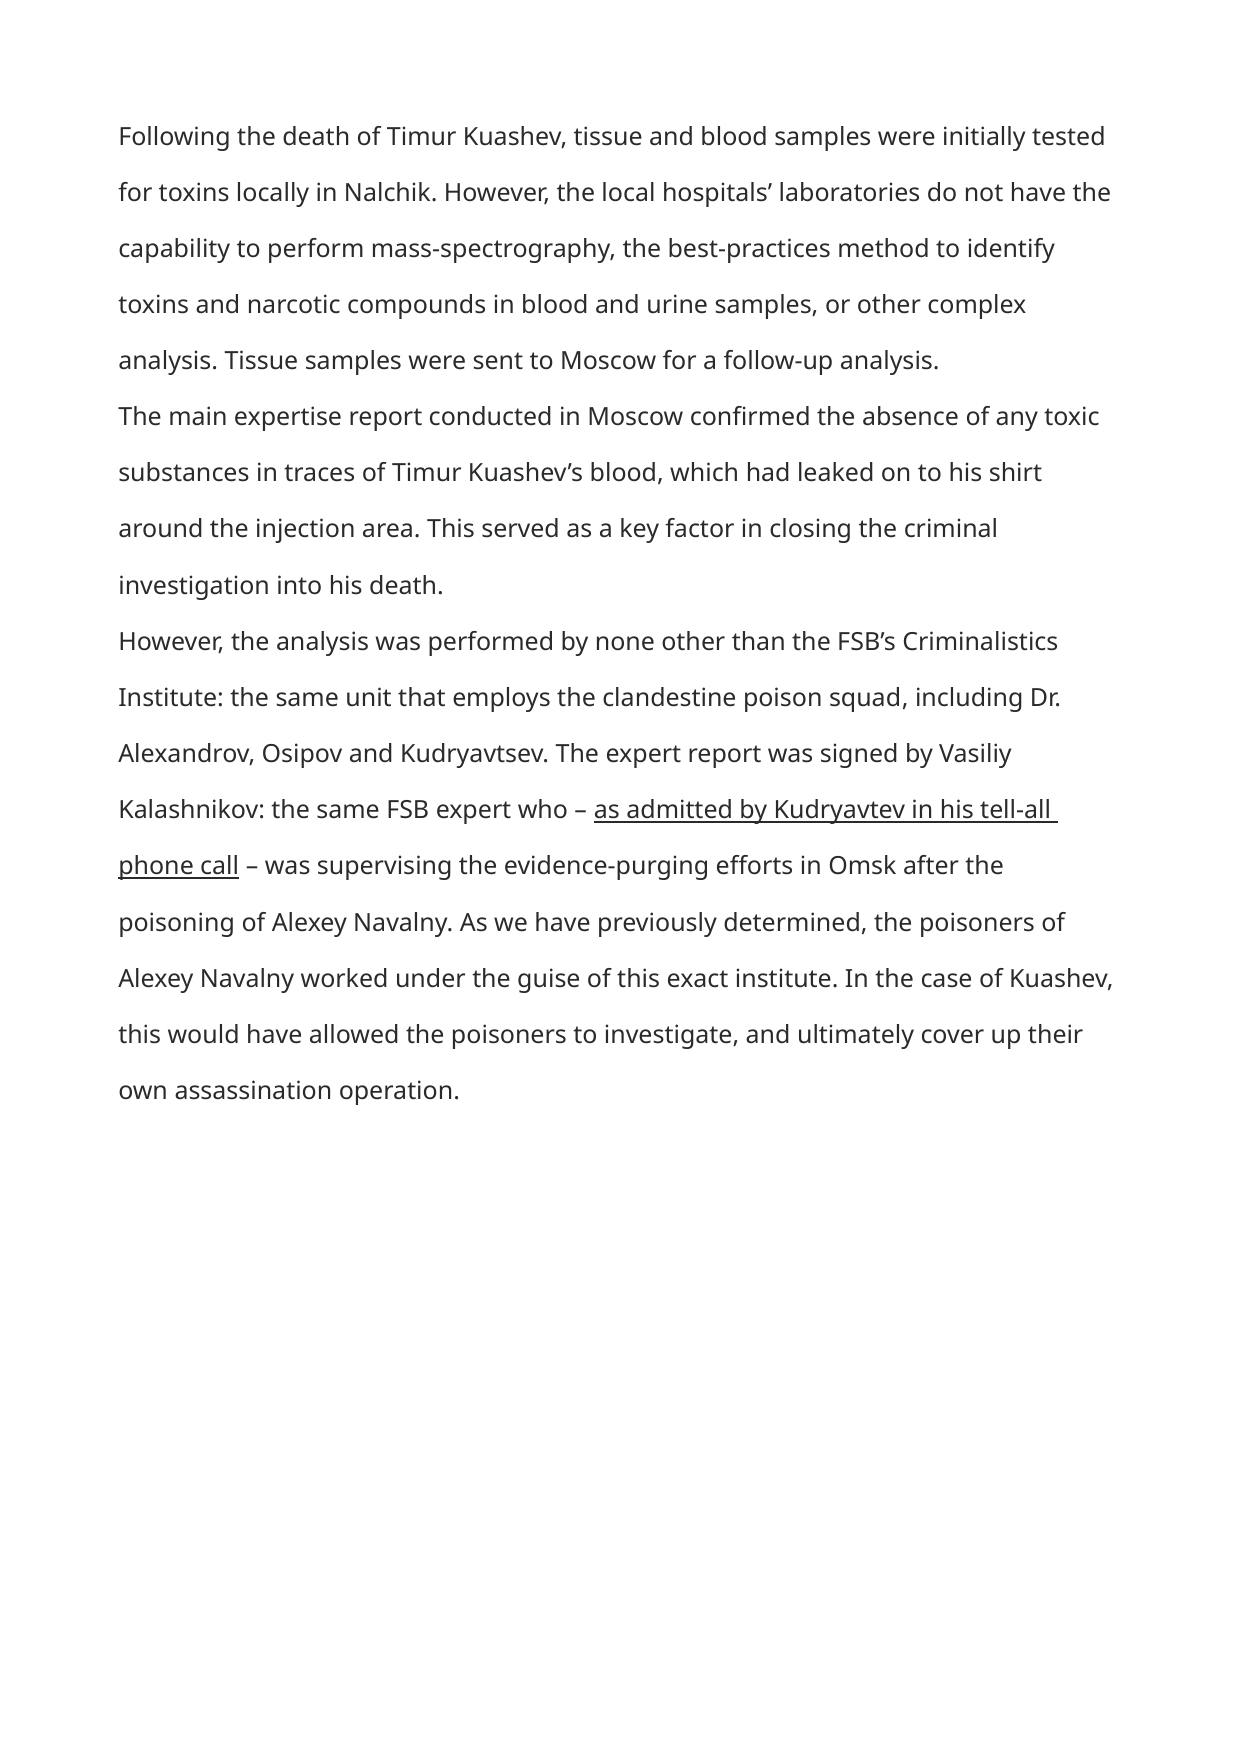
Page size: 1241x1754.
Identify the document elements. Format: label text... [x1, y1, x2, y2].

text However, the analysis was performed by none other than the FSB’s Criminalistics Institute: the same unit that employs the clandestine poison squad, including Dr. Alexandrov, Osipov and Kudryavtsev. The expert report was signed by Vasiliy Kalashnikov: the same FSB expert who – as admitted by Kudryavtev in his tell-all phone call – was supervising the evidence-purging efforts in Omsk after the poisoning of Alexey Navalny. As we have previously determined, the poisoners of Alexey Navalny worked under the guise of this exact institute. In the case of Kuashev, this would have allowed the poisoners to investigate, and ultimately cover up their own assassination operation. [118, 623, 1122, 1107]
text The main expertise report conducted in Moscow confirmed the absence of any toxic substances in traces of Timur Kuashev’s blood, which had leaked on to his shirt around the injection area. This served as a key factor in closing the criminal investigation into his death. [118, 399, 1122, 601]
text Following the death of Timur Kuashev, tissue and blood samples were initially tested for toxins locally in Nalchik. However, the local hospitals’ laboratories do not have the capability to perform mass-spectrography, the best-practices method to identify toxins and narcotic compounds in blood and urine samples, or other complex analysis. Tissue samples were sent to Moscow for a follow-up analysis. [118, 118, 1122, 377]
